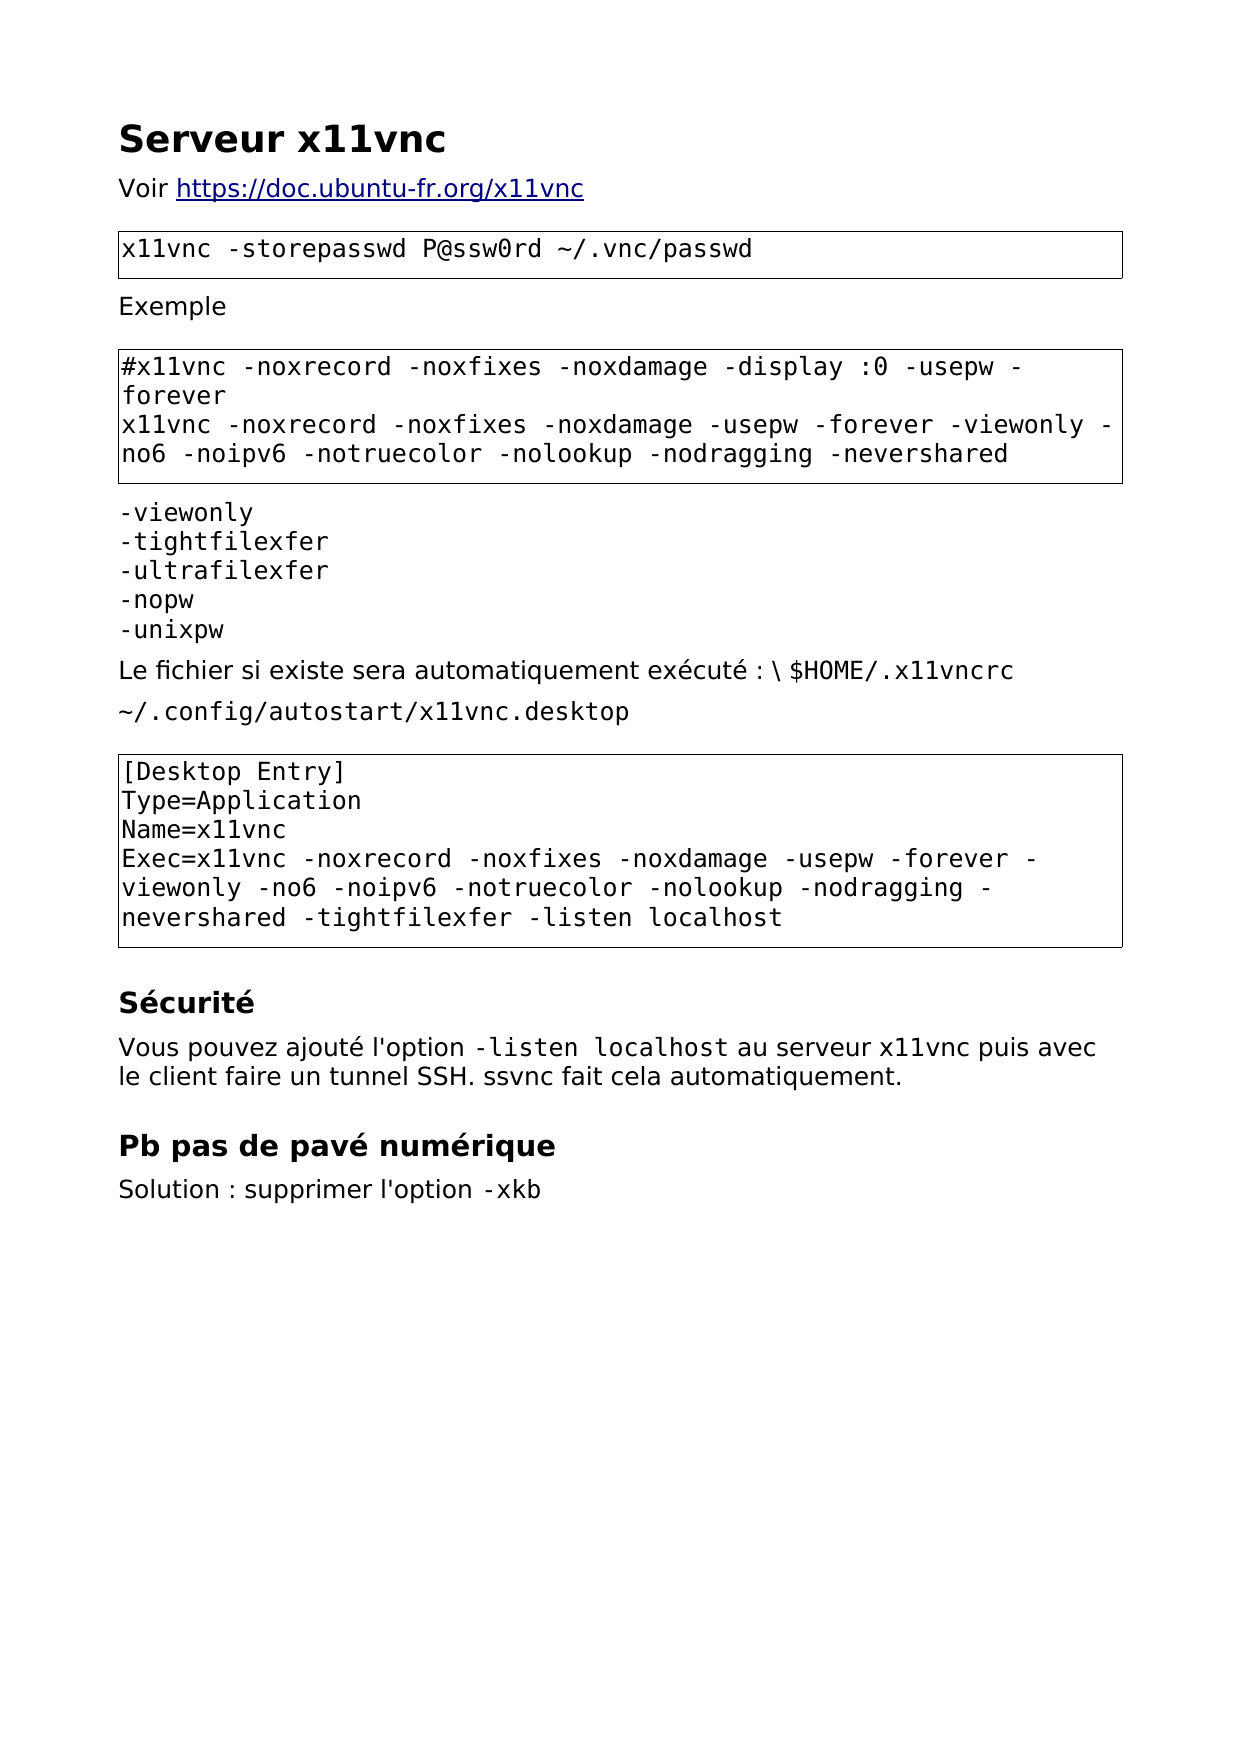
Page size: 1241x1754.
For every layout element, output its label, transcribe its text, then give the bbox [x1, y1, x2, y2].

subtitle Sécurité [118, 987, 1122, 1021]
text ~/.config/autostart/x11vnc.desktop [118, 697, 1122, 727]
subtitle Serveur x11vnc [118, 118, 1122, 162]
text Voir https://doc.ubuntu-fr.org/x11vnc [118, 174, 1122, 203]
text Le fichier si existe sera automatiquement exécuté : \ $HOME/.x11vncrc [118, 656, 1122, 685]
table_header #x11vnc -noxrecord -noxfixes -noxdamage -display :0 -usepw -forever x11vnc -noxrecord -noxfixes -noxdamage -usepw -forever -viewonly -no6 -noipv6 -notruecolor -nolookup -nodragging -nevershared [119, 350, 1122, 483]
text Solution : supprimer l'option -xkb [118, 1175, 1122, 1204]
text Vous pouvez ajouté l'option -listen localhost au serveur x11vnc puis avec le client faire un tunnel SSH. ssvnc fait cela automatiquement. [118, 1033, 1122, 1091]
text Exemple [118, 292, 1122, 322]
subtitle Pb pas de pavé numérique [118, 1129, 1122, 1163]
table_header x11vnc -storepasswd P@ssw0rd ~/.vnc/passwd [119, 232, 1122, 278]
text -viewonly -tightfilexfer -ultrafilexfer -nopw -unixpw [118, 498, 1122, 644]
table_header [Desktop Entry] Type=Application Name=x11vnc Exec=x11vnc -noxrecord -noxfixes -noxdamage -usepw -forever -viewonly -no6 -noipv6 -notruecolor -nolookup -nodragging -nevershared -tightfilexfer -listen localhost [119, 755, 1122, 947]
